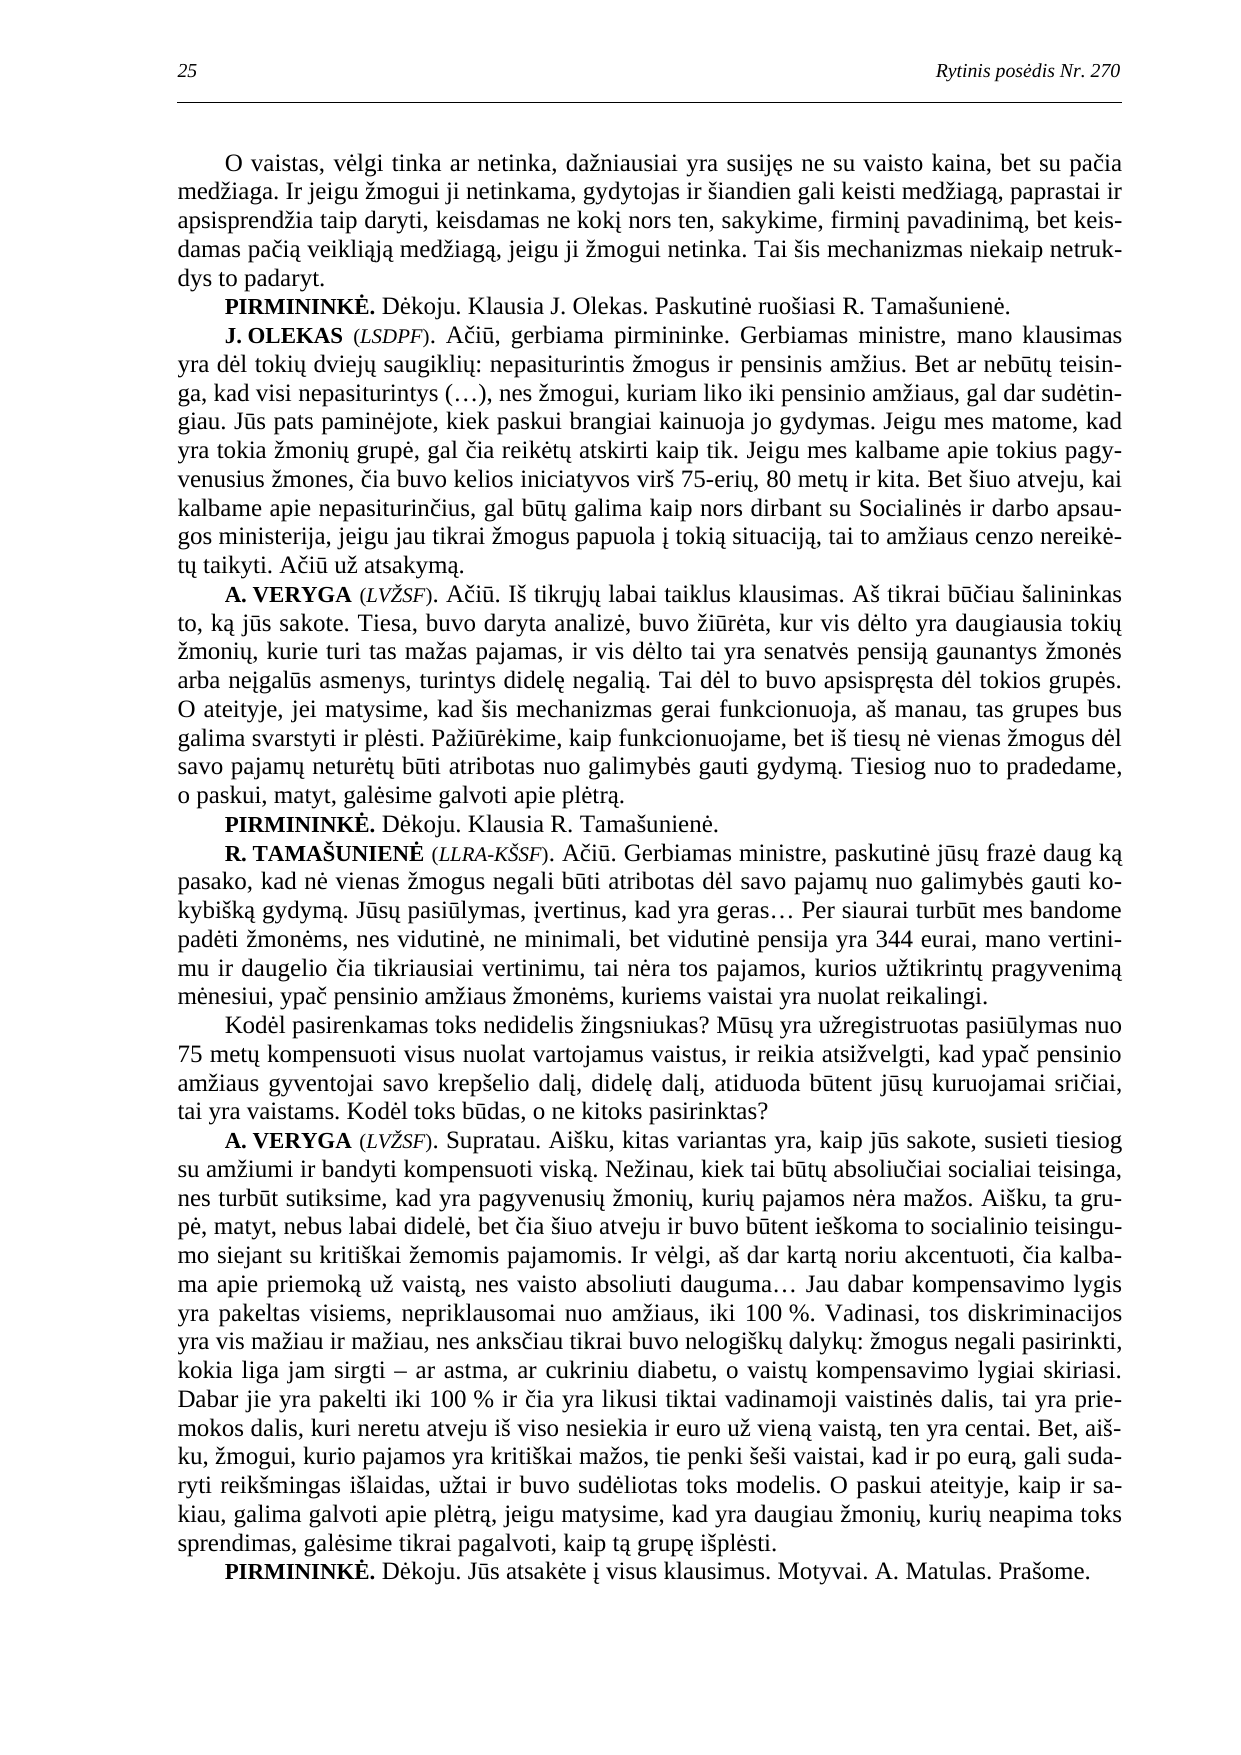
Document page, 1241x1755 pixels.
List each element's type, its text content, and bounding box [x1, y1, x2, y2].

text J. OLEKAS (LSDPF). Ačiū, ger­bia­ma pir­mi­nin­ke. Ger­bia­mas mi­nist­re, ma­no klau­si­mas yra dėl to­kių dvie­jų sau­gik­lių: ne­pa­si­tu­rin­tis žmo­gus ir pen­si­nis am­žius. Bet ar ne­bū­tų tei­sin­ga, kad vi­si ne­pa­si­tu­rin­tys (…), nes žmo­gui, ku­riam li­ko iki pen­si­nio am­žiaus, gal dar su­dė­tin­giau. Jūs pats pa­mi­nė­jo­te, kiek pas­kui bran­giai kai­nuo­ja jo gy­dy­mas. Jei­gu mes ma­to­me, kad yra to­kia žmo­nių gru­pė, gal čia rei­kė­tų at­skir­ti kaip tik. Jei­gu mes kal­ba­me apie to­kius pa­gy­ve­nu­sius žmo­nes, čia bu­vo ke­lios ini­cia­ty­vos virš 75-erių, 80 me­tų ir ki­ta. Bet šiuo at­ve­ju, kai kal­ba­me apie ne­pa­si­tu­rin­čius, gal bū­tų ga­li­ma kaip nors dir­bant su So­cia­li­nės ir dar­bo ap­sau­gos mi­nis­te­ri­ja, jei­gu jau tik­rai žmo­gus pa­puo­la į to­kią si­tu­a­ci­ją, tai to am­žiaus cen­zo ne­rei­kė­tų tai­ky­ti. Ačiū už at­sa­ky­mą. [177, 320, 1122, 579]
text PIRMININKĖ. Dė­ko­ju. Klau­sia J. Ole­kas. Pas­ku­ti­nė ruo­šia­si R. Ta­ma­šu­nie­nė. [177, 291, 1122, 320]
text Ko­dėl pa­si­ren­ka­mas toks ne­di­de­lis žings­niu­kas? Mū­sų yra už­re­gist­ruo­tas pa­siū­ly­mas nuo 75 me­tų kom­pen­suo­ti vi­sus nuo­lat var­to­ja­mus vais­tus, ir rei­kia at­si­žvelg­ti, kad ypač pen­si­nio am­žiaus gy­ven­to­jai sa­vo krep­še­lio da­lį, di­de­lę da­lį, ati­duo­da bū­tent jū­sų ku­ruo­ja­mai sri­čiai, tai yra vais­tams. Ko­dėl toks bū­das, o ne ki­toks pa­si­rink­tas? [177, 1010, 1122, 1125]
text PIRMININKĖ. Dė­ko­ju. Jūs at­sa­kė­te į vi­sus klau­si­mus. Mo­ty­vai. A. Ma­tu­las. Pra­šo­me. [177, 1556, 1122, 1585]
text PIRMININKĖ. Dė­ko­ju. Klau­sia R. Ta­ma­šu­nie­nė. [177, 809, 1122, 838]
text A. VERYGA (LVŽSF). Su­pra­tau. Aiš­ku, ki­tas va­rian­tas yra, kaip jūs sa­ko­te, su­sie­ti tie­siog su am­žiu­mi ir ban­dy­ti kom­pen­suo­ti vis­ką. Ne­ži­nau, kiek tai bū­tų ab­so­liu­čiai so­cia­liai tei­sin­ga, nes tur­būt su­tik­si­me, kad yra pa­gy­ve­nu­sių žmo­nių, ku­rių pa­ja­mos nė­ra ma­žos. Aiš­ku, ta gru­pė, ma­tyt, ne­bus la­bai di­de­lė, bet čia šiuo at­ve­ju ir bu­vo bū­tent ieš­ko­ma to so­cia­li­nio tei­sin­gu­mo sie­jant su kri­tiš­kai že­mo­mis pa­ja­mo­mis. Ir vėl­gi, aš dar kar­tą no­riu ak­cen­tuo­ti, čia kal­ba­ma apie prie­mo­ką už vais­tą, nes vais­to ab­so­liu­ti dau­gu­ma… Jau da­bar kom­pen­sa­vi­mo ly­gis yra pa­kel­tas vi­siems, ne­pri­klau­so­mai nuo am­žiaus, iki 100 %. Va­di­na­si, tos dis­kri­mi­na­ci­jos yra vis ma­žiau ir ma­žiau, nes anks­čiau tik­rai bu­vo ne­lo­giš­kų da­ly­kų: žmo­gus ne­ga­li pa­si­rink­ti, ko­kia li­ga jam sirg­ti – ar ast­ma, ar cuk­ri­niu dia­be­tu, o vais­tų kom­pen­sa­vi­mo ly­giai ski­ria­si. Da­bar jie yra pa­kel­ti iki 100 % ir čia yra li­ku­si tik­tai va­di­na­mo­ji vais­ti­nės da­lis, tai yra prie­mo­kos da­lis, ku­ri ne­re­tu at­ve­ju iš vi­so ne­sie­kia ir eu­ro už vie­ną vais­tą, ten yra cen­tai. Bet, aiš­ku, žmo­gui, ku­rio pa­ja­mos yra kri­tiš­kai ma­žos, tie pen­ki še­ši vais­tai, kad ir po eu­rą, ga­li su­da­ry­ti reikš­min­gas iš­lai­das, už­tai ir bu­vo su­dė­lio­tas toks mo­de­lis. O pas­kui at­ei­ty­je, kaip ir sa­kiau, ga­li­ma gal­vo­ti apie plėt­rą, jei­gu ma­ty­si­me, kad yra dau­giau žmo­nių, ku­rių ne­ap­ima toks spren­di­mas, ga­lė­si­me tik­rai pa­gal­vo­ti, kaip tą gru­pę iš­plės­ti. [177, 1125, 1122, 1556]
text R. TAMAŠUNIENĖ (LLRA-KŠSF). Ačiū. Ger­bia­mas mi­nist­re, pas­ku­ti­nė jū­sų fra­zė daug ką pa­sa­ko, kad nė vie­nas žmo­gus ne­ga­li bū­ti at­ri­bo­tas dėl sa­vo pa­ja­mų nuo ga­li­my­bės gau­ti ko­ky­biš­ką gy­dy­mą. Jū­sų pa­siū­ly­mas, įver­ti­nus, kad yra ge­ras… Per siau­rai tur­būt mes ban­do­me pa­dė­ti žmo­nėms, nes vi­du­ti­nė, ne mi­ni­ma­li, bet vi­du­ti­nė pen­si­ja yra 344 eu­rai, ma­no ver­ti­ni­mu ir dau­ge­lio čia tik­riau­siai ver­ti­ni­mu, tai nė­ra tos pa­ja­mos, ku­rios už­tik­rin­tų pra­gy­ve­ni­mą mė­ne­siui, ypač pen­si­nio am­žiaus žmo­nėms, ku­riems vais­tai yra nuo­lat rei­ka­lin­gi. [177, 838, 1122, 1010]
text A. VERYGA (LVŽSF). Ačiū. Iš tik­rų­jų la­bai taik­lus klau­si­mas. Aš tik­rai bū­čiau ša­li­nin­kas to, ką jūs sa­ko­te. Tie­sa, bu­vo da­ry­ta ana­li­zė, bu­vo žiū­rė­ta, kur vis dėl­to yra dau­giau­sia to­kių žmo­nių, ku­rie tu­ri tas ma­žas pa­ja­mas, ir vis dėl­to tai yra se­nat­vės pen­si­ją gau­nan­tys žmo­nės ar­ba ne­įga­lūs as­me­nys, tu­rin­tys di­de­lę ne­ga­lią. Tai dėl to bu­vo ap­si­spręs­ta dėl to­kios gru­pės. O at­ei­ty­je, jei ma­ty­si­me, kad šis me­cha­niz­mas ge­rai funk­cio­nuo­ja, aš ma­nau, tas gru­pes bus ga­li­ma svars­ty­ti ir plės­ti. Pa­žiū­rė­ki­me, kaip funk­cio­nuo­ja­me, bet iš tie­sų nė vie­nas žmo­gus dėl sa­vo pa­ja­mų ne­tu­rė­tų bū­ti at­ri­bo­tas nuo ga­li­my­bės gau­ti gy­dy­mą. Tie­siog nuo to pra­de­da­me, o pas­kui, ma­tyt, ga­lė­si­me gal­vo­ti apie plėt­rą. [177, 579, 1122, 809]
text O vais­tas, vėl­gi tin­ka ar ne­tin­ka, daž­niau­siai yra su­si­jęs ne su vais­to kai­na, bet su pa­čia me­džia­ga. Ir jei­gu žmo­gui ji ne­tin­ka­ma, gy­dy­to­jas ir šian­dien ga­li keis­ti me­džia­gą, pa­pras­tai ir ap­si­spren­džia taip da­ry­ti, keis­da­mas ne ko­kį nors ten, sa­ky­ki­me, fir­mi­nį pa­va­di­ni­mą, bet keis­da­mas pa­čią veik­li­ą­ją me­džia­gą, jei­gu ji žmo­gui ne­tin­ka. Tai šis me­cha­niz­mas nie­kaip ne­truk­dys to pa­da­ryt. [177, 148, 1122, 291]
